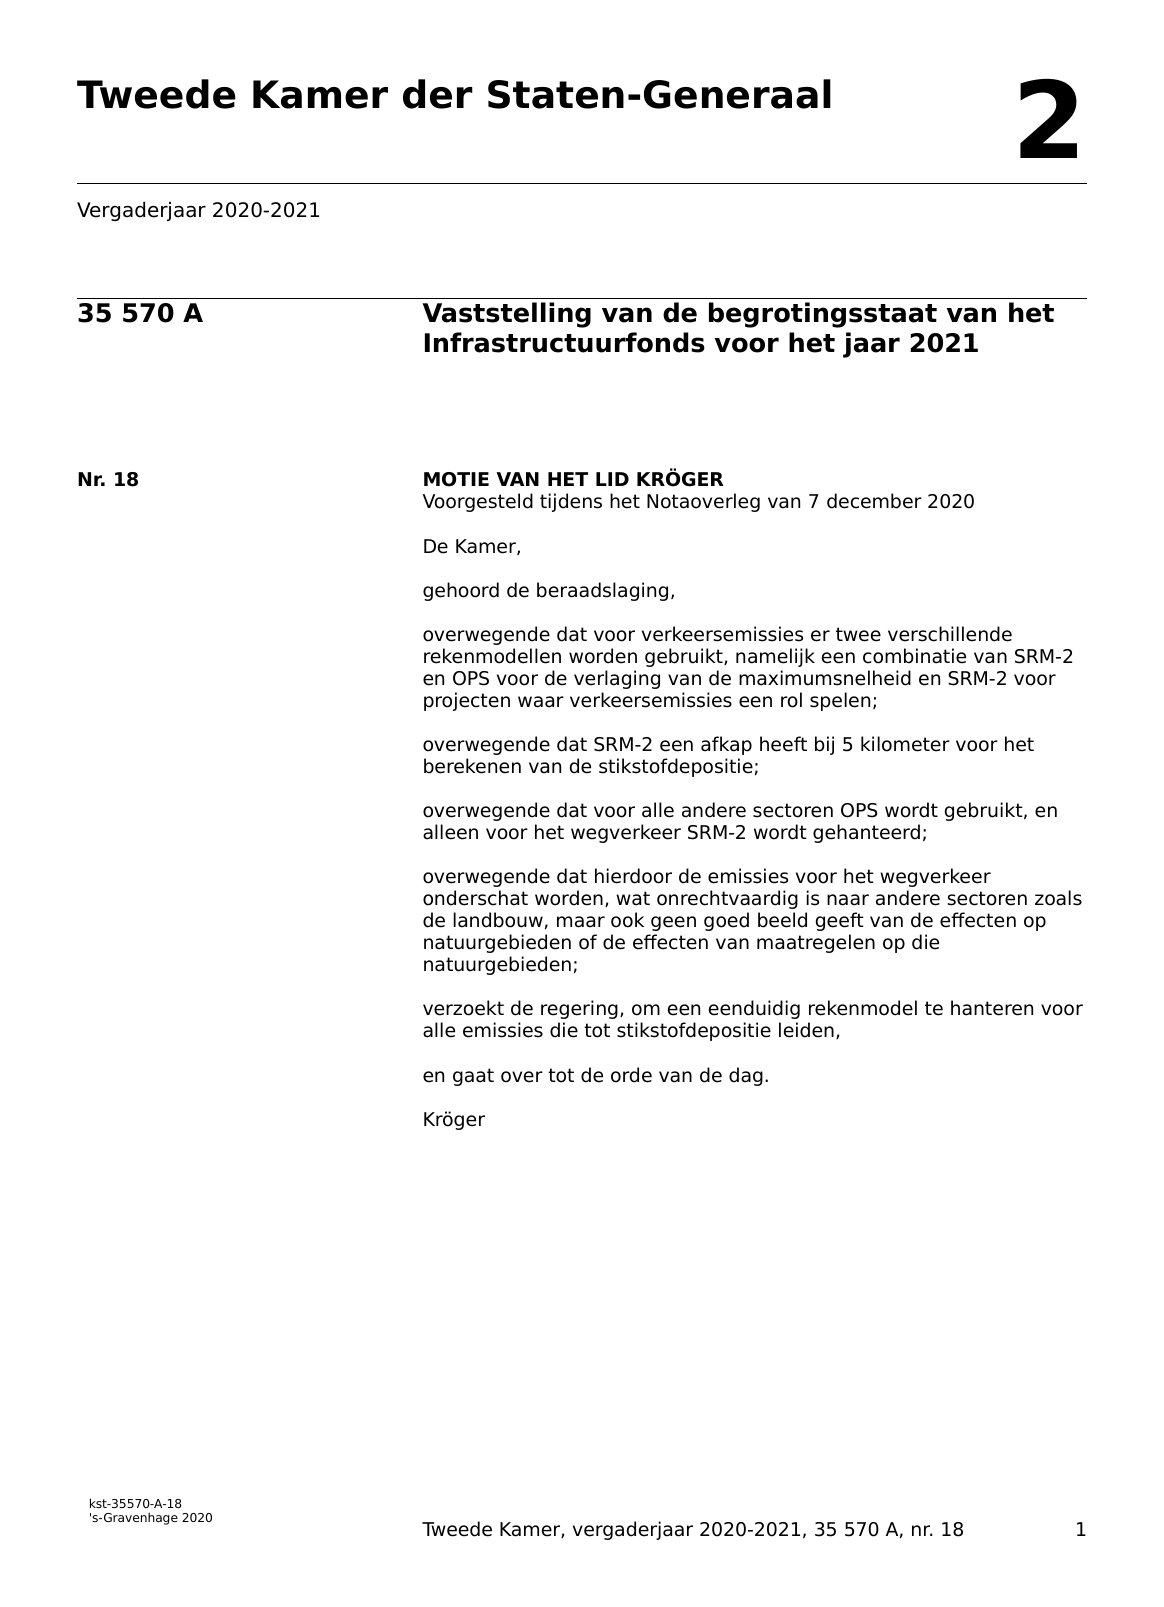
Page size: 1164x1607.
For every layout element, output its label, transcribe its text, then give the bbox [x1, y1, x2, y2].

text en gaat over tot de orde van de dag. [422, 1064, 1087, 1086]
table_header 2 [886, 59, 1087, 183]
table_header Tweede Kamer der Staten-Generaal [77, 59, 886, 183]
table_cell Vergaderjaar 2020-2021 [77, 184, 1087, 298]
text overwegende dat SRM-2 een afkap heeft bij 5 kilometer voor het berekenen van de stikstofdepositie; [422, 734, 1087, 778]
text kst-35570-A-18 [88, 1497, 323, 1511]
text Kröger [422, 1109, 1087, 1131]
text overwegende dat voor verkeersemissies er twee verschillende rekenmodellen worden gebruikt, namelijk een combinatie van SRM-2 en OPS voor de verlaging van de maximumsnelheid en SRM-2 voor projecten waar verkeersemissies een rol spelen; [422, 624, 1087, 712]
text Voorgesteld tijdens het Notaoverleg van 7 december 2020 [422, 491, 1087, 513]
subtitle Nr. 18 MOTIE VAN HET LID KRÖGER [77, 469, 1087, 491]
text gehoord de beraadslaging, [422, 580, 1087, 602]
subtitle 35 570 A Vaststelling van de begrotingsstaat van het Infrastructuurfonds voor het jaar 2021 [77, 299, 1087, 358]
text verzoekt de regering, om een eenduidig rekenmodel te hanteren voor alle emissies die tot stikstofdepositie leiden, [422, 998, 1087, 1042]
text De Kamer, [422, 536, 1087, 557]
text 's-Gravenhage 2020 [88, 1511, 323, 1525]
text overwegende dat voor alle andere sectoren OPS wordt gebruikt, en alleen voor het wegverkeer SRM-2 wordt gehanteerd; [422, 800, 1087, 844]
text overwegende dat hierdoor de emissies voor het wegverkeer onderschat worden, wat onrechtvaardig is naar andere sectoren zoals de landbouw, maar ook geen goed beeld geeft van de effecten op natuurgebieden of de effecten van maatregelen op die natuurgebieden; [422, 866, 1087, 976]
